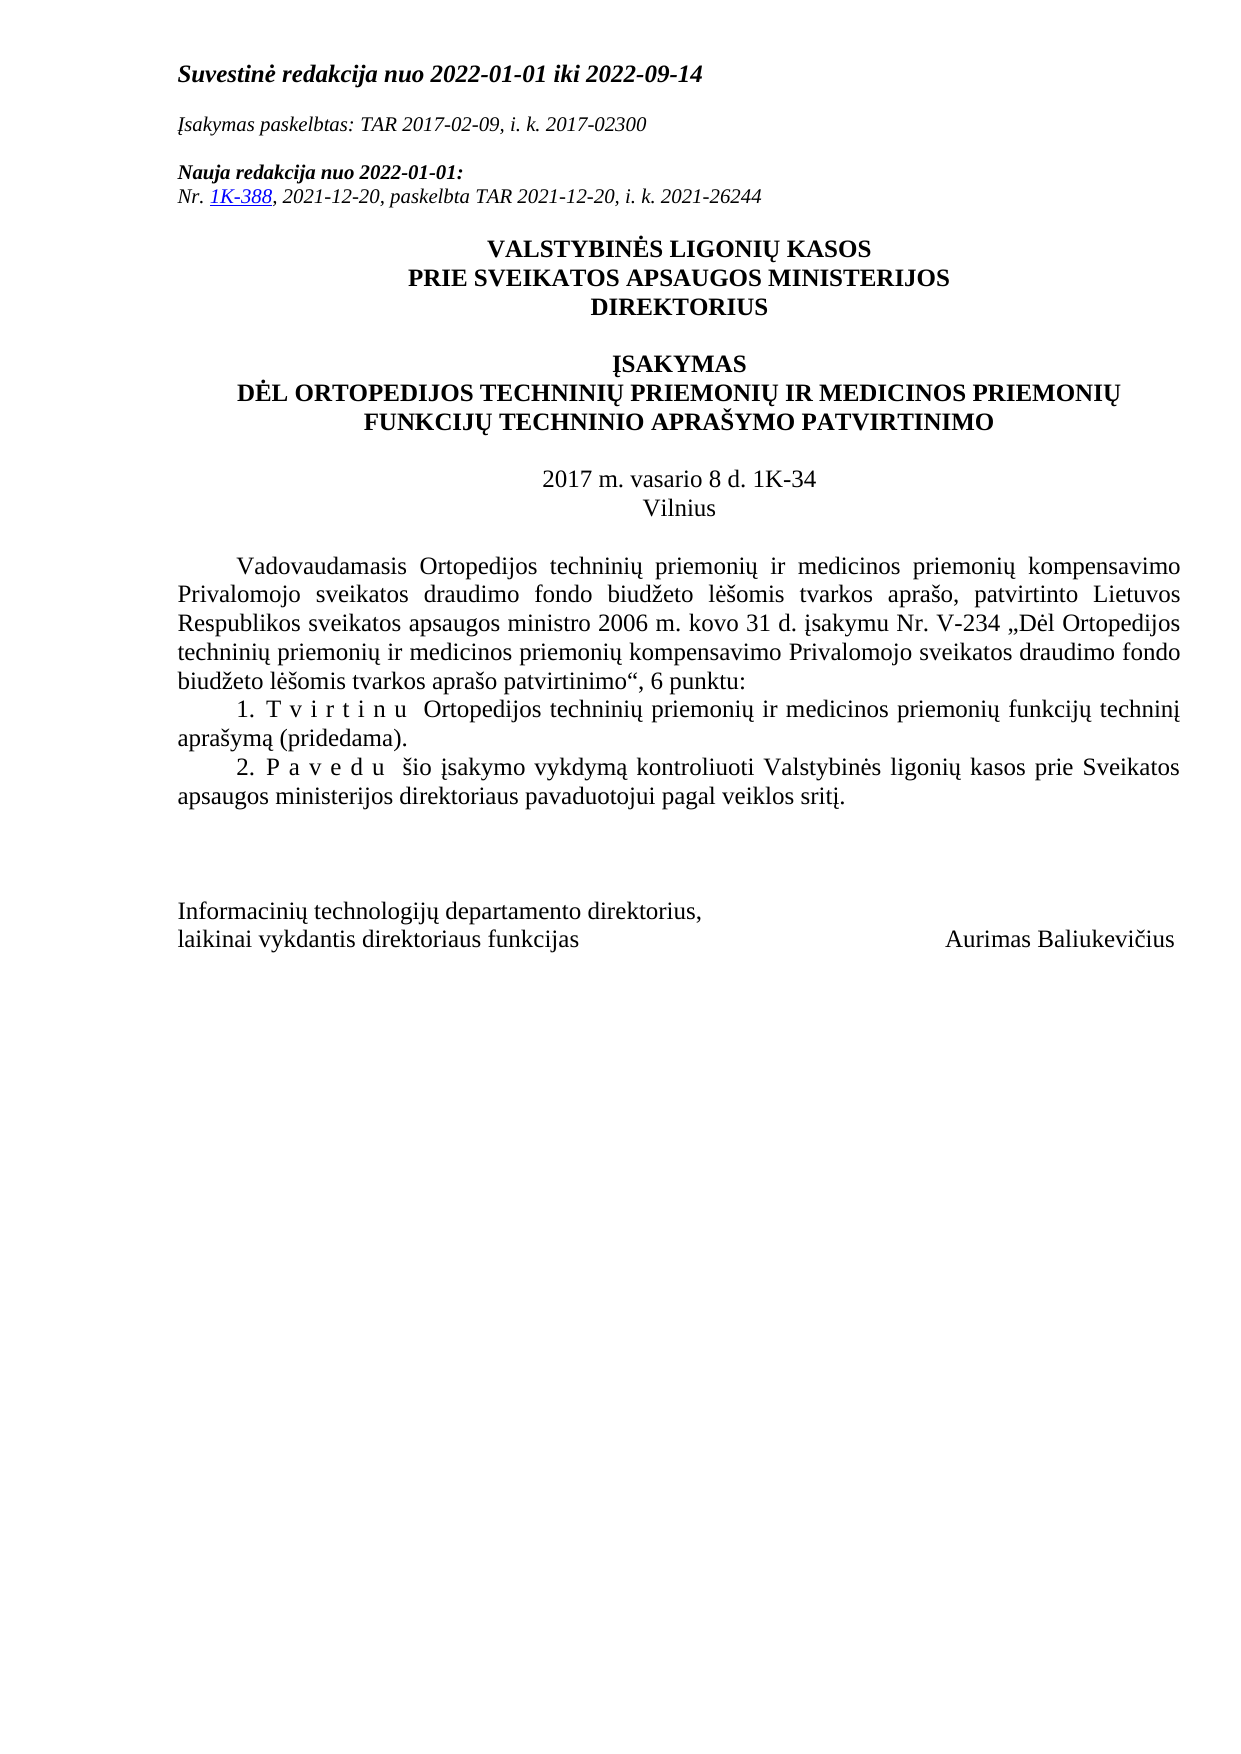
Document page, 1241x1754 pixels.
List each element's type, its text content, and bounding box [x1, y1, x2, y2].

text VALSTYBINĖS LIGONIŲ KASOS [177, 234, 1181, 263]
text laikinai vykdantis direktoriaus funkcijas Aurimas Baliukevičius [177, 924, 1181, 953]
text DĖL ORTOPEDIJOS TECHNINIŲ PRIEMONIŲ IR MEDICINOS PRIEMONIŲ FUNKCIJŲ TECHNINIO APRAŠYMO PATVIRTINIMO [177, 378, 1181, 436]
text Nr. 1K-388, 2021-12-20, paskelbta TAR 2021-12-20, i. k. 2021-26244 [177, 184, 1181, 208]
text ĮSAKYMAS [177, 349, 1181, 378]
text 2017 m. vasario 8 d. 1K-34 [177, 464, 1181, 493]
text Nauja redakcija nuo 2022-01-01: [177, 160, 1181, 184]
text 1. T v i r t i n u Ortopedijos techninių priemonių ir medicinos priemonių funkcijų techninį aprašymą (pridedama). [177, 694, 1181, 752]
text Vilnius [177, 493, 1181, 522]
text 2. P a v e d u šio įsakymo vykdymą kontroliuoti Valstybinės ligonių kasos prie Sveikatos apsaugos ministerijos direktoriaus pavaduotojui pagal veiklos sritį. [177, 752, 1181, 809]
text PRIE SVEIKATOS APSAUGOS MINISTERIJOS [177, 263, 1181, 292]
text Informacinių technologijų departamento direktorius, [177, 896, 1181, 924]
text Suvestinė redakcija nuo 2022-01-01 iki 2022-09-14 [177, 59, 1181, 88]
text Įsakymas paskelbtas: TAR 2017-02-09, i. k. 2017-02300 [177, 112, 1181, 136]
text DIREKTORIUS [177, 292, 1181, 321]
text Vadovaudamasis Ortopedijos techninių priemonių ir medicinos priemonių kompensavimo Privalomojo sveikatos draudimo fondo biudžeto lėšomis tvarkos aprašo, patvirtinto Lietuvos Respublikos sveikatos apsaugos ministro 2006 m. kovo 31 d. įsakymu Nr. V-234 „Dėl Ortopedijos techninių priemonių ir medicinos priemonių kompensavimo Privalomojo sveikatos draudimo fondo biudžeto lėšomis tvarkos aprašo patvirtinimo“, 6 punktu: [177, 551, 1181, 694]
